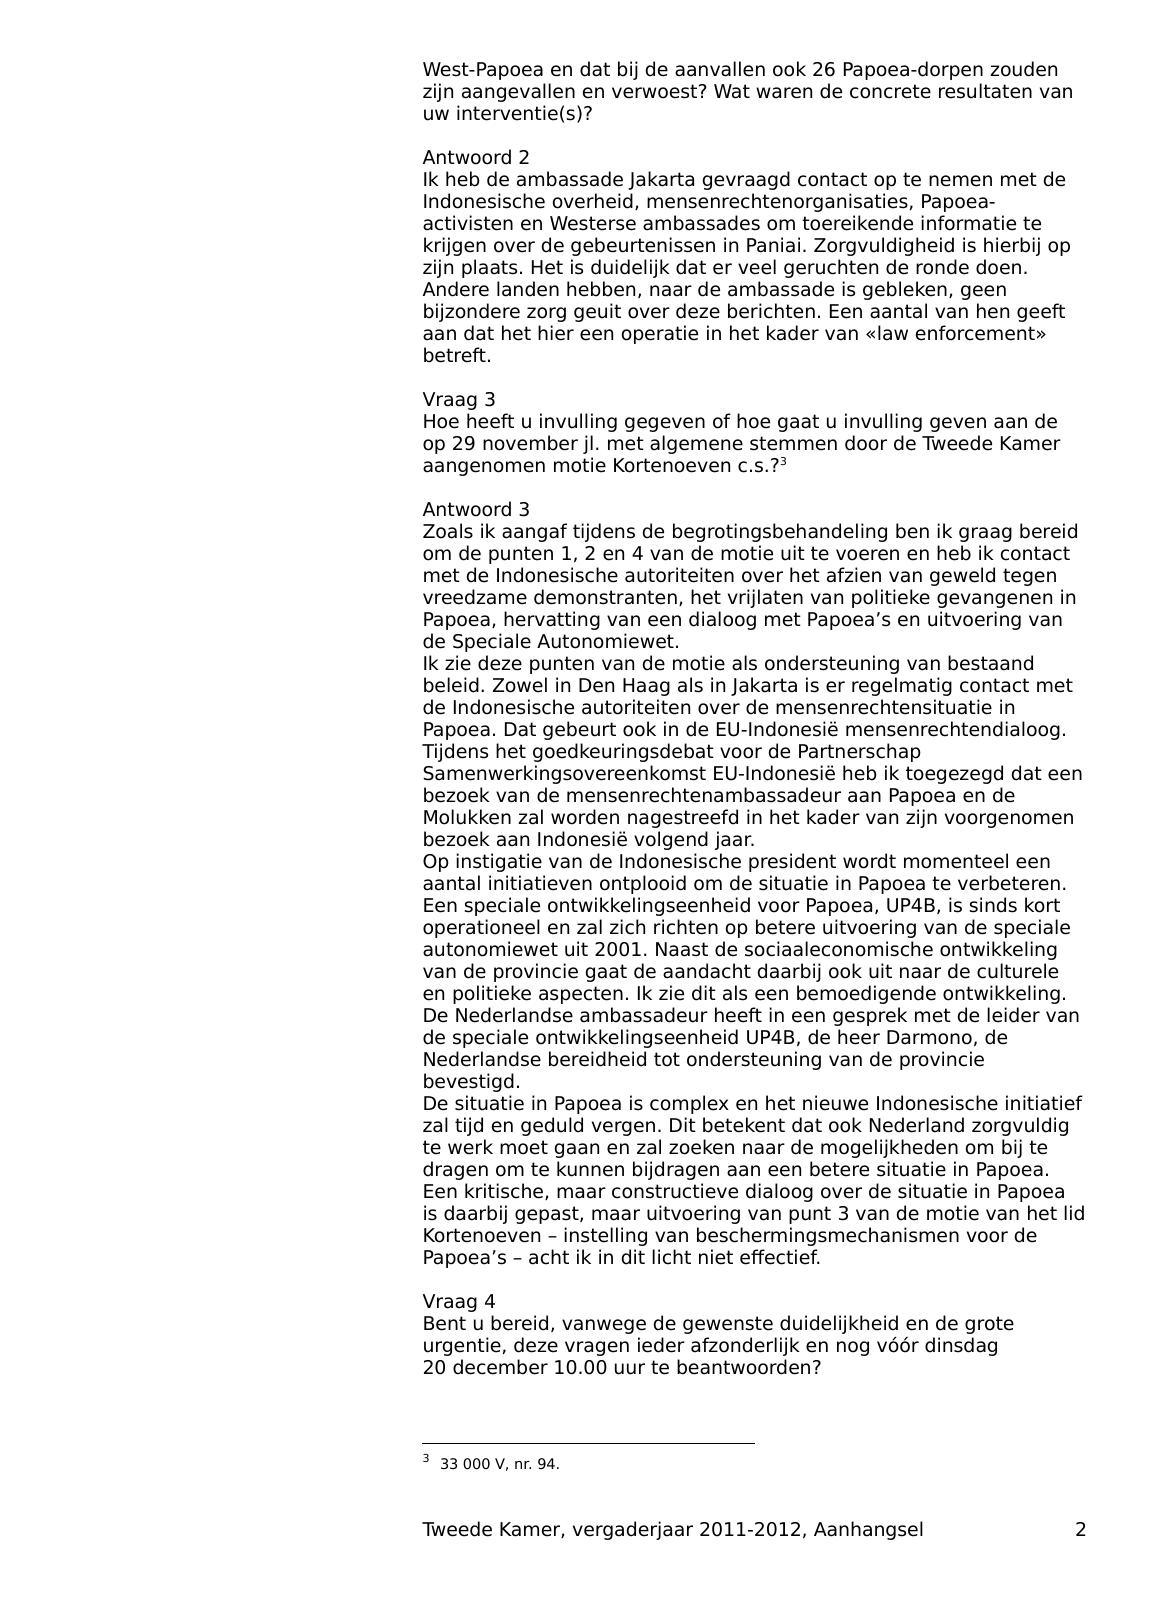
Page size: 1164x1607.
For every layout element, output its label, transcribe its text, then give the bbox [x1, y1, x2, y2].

text Hoe heeft u invulling gegeven of hoe gaat u invulling geven aan de op 29 november jl. met algemene stemmen door de Tweede Kamer aangenomen motie Kortenoeven c.s.? [422, 411, 1087, 477]
text De Nederlandse ambassadeur heeft in een gesprek met de leider van de speciale ontwikkelingseenheid UP4B, de heer Darmono, de Nederlandse bereidheid tot ondersteuning van de provincie bevestigd. [422, 1005, 1087, 1093]
text Antwoord 2 [422, 147, 1087, 169]
text Zoals ik aangaf tijdens de begrotingsbehandeling ben ik graag bereid om de punten 1, 2 en 4 van de motie uit te voeren en heb ik contact met de Indonesische autoriteiten over het afzien van geweld tegen vreedzame demonstranten, het vrijlaten van politieke gevangenen in Papoea, hervatting van een dialoog met Papoea’s en uitvoering van de Speciale Autonomiewet. [422, 521, 1087, 653]
text 33 000 V, nr. 94. [422, 1452, 1087, 1474]
text Antwoord 3 [422, 499, 1087, 521]
text West-Papoea en dat bij de aanvallen ook 26 Papoea-dorpen zouden zijn aangevallen en verwoest? Wat waren de concrete resultaten van uw interventie(s)? [422, 59, 1087, 125]
text Bent u bereid, vanwege de gewenste duidelijkheid en de grote urgentie, deze vragen ieder afzonderlijk en nog vóór dinsdag 20 december 10.00 uur te beantwoorden? [422, 1313, 1087, 1379]
text Ik zie deze punten van de motie als ondersteuning van bestaand beleid. Zowel in Den Haag als in Jakarta is er regelmatig contact met de Indonesische autoriteiten over de mensenrechtensituatie in Papoea. Dat gebeurt ook in de EU-Indonesië mensenrechtendialoog. Tijdens het goedkeuringsdebat voor de Partnerschap Samenwerkingsovereenkomst EU-Indonesië heb ik toegezegd dat een bezoek van de mensenrechtenambassadeur aan Papoea en de Molukken zal worden nagestreefd in het kader van zijn voorgenomen bezoek aan Indonesië volgend jaar. [422, 653, 1087, 851]
text Ik heb de ambassade Jakarta gevraagd contact op te nemen met de Indonesische overheid, mensenrechtenorganisaties, Papoea-activisten en Westerse ambassades om toereikende informatie te krijgen over de gebeurtenissen in Paniai. Zorgvuldigheid is hierbij op zijn plaats. Het is duidelijk dat er veel geruchten de ronde doen. Andere landen hebben, naar de ambassade is gebleken, geen bijzondere zorg geuit over deze berichten. Een aantal van hen geeft aan dat het hier een operatie in het kader van «law enforcement» betreft. [422, 169, 1087, 367]
text De situatie in Papoea is complex en het nieuwe Indonesische initiatief zal tijd en geduld vergen. Dit betekent dat ook Nederland zorgvuldig te werk moet gaan en zal zoeken naar de mogelijkheden om bij te dragen om te kunnen bijdragen aan een betere situatie in Papoea. Een kritische, maar constructieve dialoog over de situatie in Papoea is daarbij gepast, maar uitvoering van punt 3 van de motie van het lid Kortenoeven – instelling van beschermingsmechanismen voor de Papoea’s – acht ik in dit licht niet effectief. [422, 1093, 1087, 1268]
text Op instigatie van de Indonesische president wordt momenteel een aantal initiatieven ontplooid om de situatie in Papoea te verbeteren. Een speciale ontwikkelingseenheid voor Papoea, UP4B, is sinds kort operationeel en zal zich richten op betere uitvoering van de speciale autonomiewet uit 2001. Naast de sociaaleconomische ontwikkeling van de provincie gaat de aandacht daarbij ook uit naar de culturele en politieke aspecten. Ik zie dit als een bemoedigende ontwikkeling. [422, 851, 1087, 1005]
text Vraag 3 [422, 389, 1087, 411]
text Vraag 4 [422, 1291, 1087, 1313]
